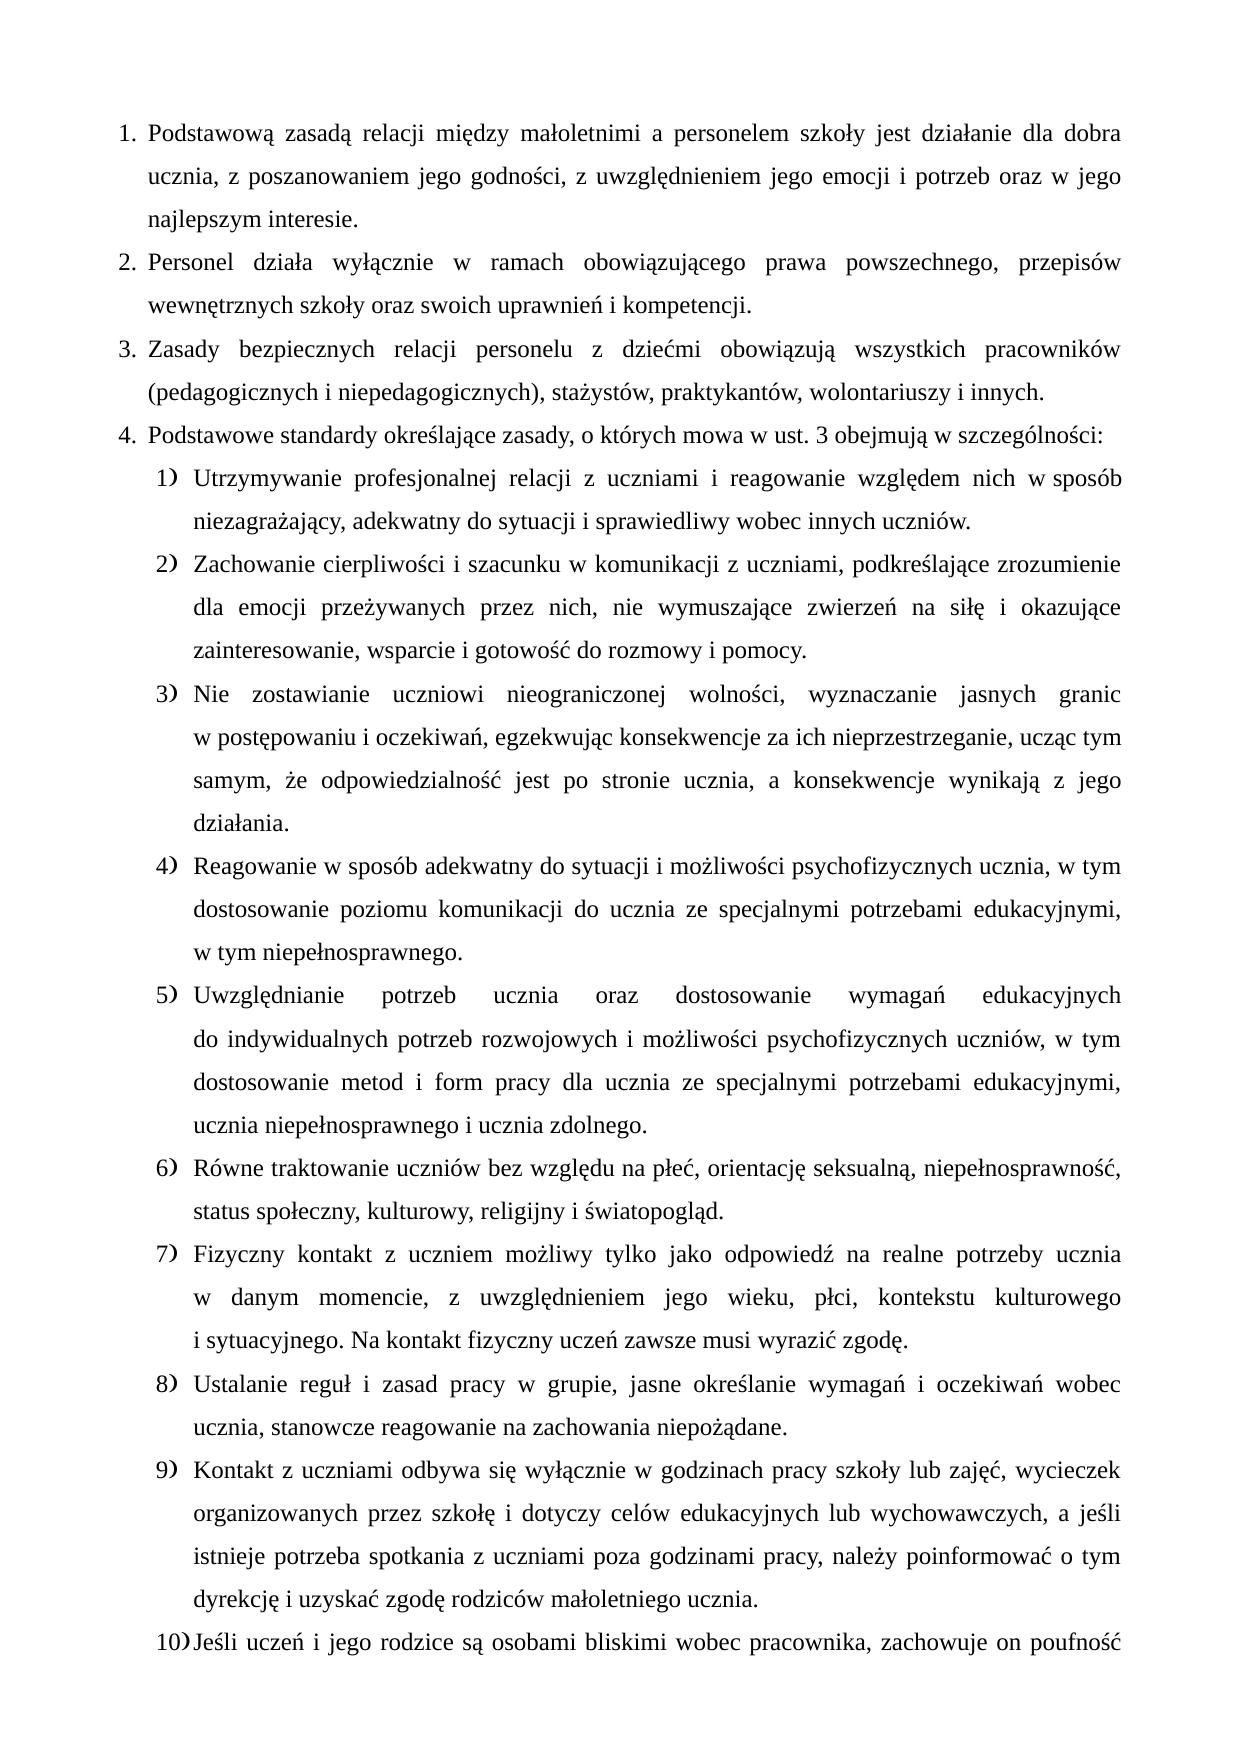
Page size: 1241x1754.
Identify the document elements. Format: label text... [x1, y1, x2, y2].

list Fizyczny kontakt z uczniem możliwy tylko jako odpowiedź na realne potrzeby ucznia w danym momencie, z uwzględnieniem jego wieku, płci, kontekstu kulturowego i sytuacyjnego. Na kontakt fizyczny uczeń zawsze musi wyrazić zgodę. [156, 1239, 1122, 1354]
list Uwzględnianie potrzeb ucznia oraz dostosowanie wymagań edukacyjnych do indywidualnych potrzeb rozwojowych i możliwości psychofizycznych uczniów, w tym dostosowanie metod i form pracy dla ucznia ze specjalnymi potrzebami edukacyjnymi, ucznia niepełnosprawnego i ucznia zdolnego. [156, 981, 1122, 1139]
list Kontakt z uczniami odbywa się wyłącznie w godzinach pracy szkoły lub zajęć, wycieczek organizowanych przez szkołę i dotyczy celów edukacyjnych lub wychowawczych, a jeśli istnieje potrzeba spotkania z uczniami poza godzinami pracy, należy poinformować o tym dyrekcję i uzyskać zgodę rodziców małoletniego ucznia. [156, 1455, 1122, 1613]
list Podstawową zasadą relacji między małoletnimi a personelem szkoły jest działanie dla dobra ucznia, z poszanowaniem jego godności, z uwzględnieniem jego emocji i potrzeb oraz w jego najlepszym interesie. [118, 118, 1122, 233]
list Reagowanie w sposób adekwatny do sytuacji i możliwości psychofizycznych ucznia, w tym dostosowanie poziomu komunikacji do ucznia ze specjalnymi potrzebami edukacyjnymi, w tym niepełnosprawnego. [156, 851, 1122, 966]
list Jeśli uczeń i jego rodzice są osobami bliskimi wobec pracownika, zachowuje on poufność [156, 1627, 1122, 1656]
list Równe traktowanie uczniów bez względu na płeć, orientację seksualną, niepełnosprawność, status społeczny, kulturowy, religijny i światopogląd. [156, 1153, 1122, 1225]
list Zasady bezpiecznych relacji personelu z dziećmi obowiązują wszystkich pracowników (pedagogicznych i niepedagogicznych), stażystów, praktykantów, wolontariuszy i innych. [118, 334, 1122, 406]
list Nie zostawianie uczniowi nieograniczonej wolności, wyznaczanie jasnych granic w postępowaniu i oczekiwań, egzekwując konsekwencje za ich nieprzestrzeganie, ucząc tym samym, że odpowiedzialność jest po stronie ucznia, a konsekwencje wynikają z jego działania. [156, 679, 1122, 837]
list Utrzymywanie profesjonalnej relacji z uczniami i reagowanie względem nich w sposób niezagrażający, adekwatny do sytuacji i sprawiedliwy wobec innych uczniów. [156, 463, 1122, 535]
list Podstawowe standardy określające zasady, o których mowa w ust. 3 obejmują w szczególności: [118, 420, 1122, 449]
list Ustalanie reguł i zasad pracy w grupie, jasne określanie wymagań i oczekiwań wobec ucznia, stanowcze reagowanie na zachowania niepożądane. [156, 1369, 1122, 1441]
list Personel działa wyłącznie w ramach obowiązującego prawa powszechnego, przepisów wewnętrznych szkoły oraz swoich uprawnień i kompetencji. [118, 247, 1122, 319]
list Zachowanie cierpliwości i szacunku w komunikacji z uczniami, podkreślające zrozumienie dla emocji przeżywanych przez nich, nie wymuszające zwierzeń na siłę i okazujące zainteresowanie, wsparcie i gotowość do rozmowy i pomocy. [156, 549, 1122, 664]
